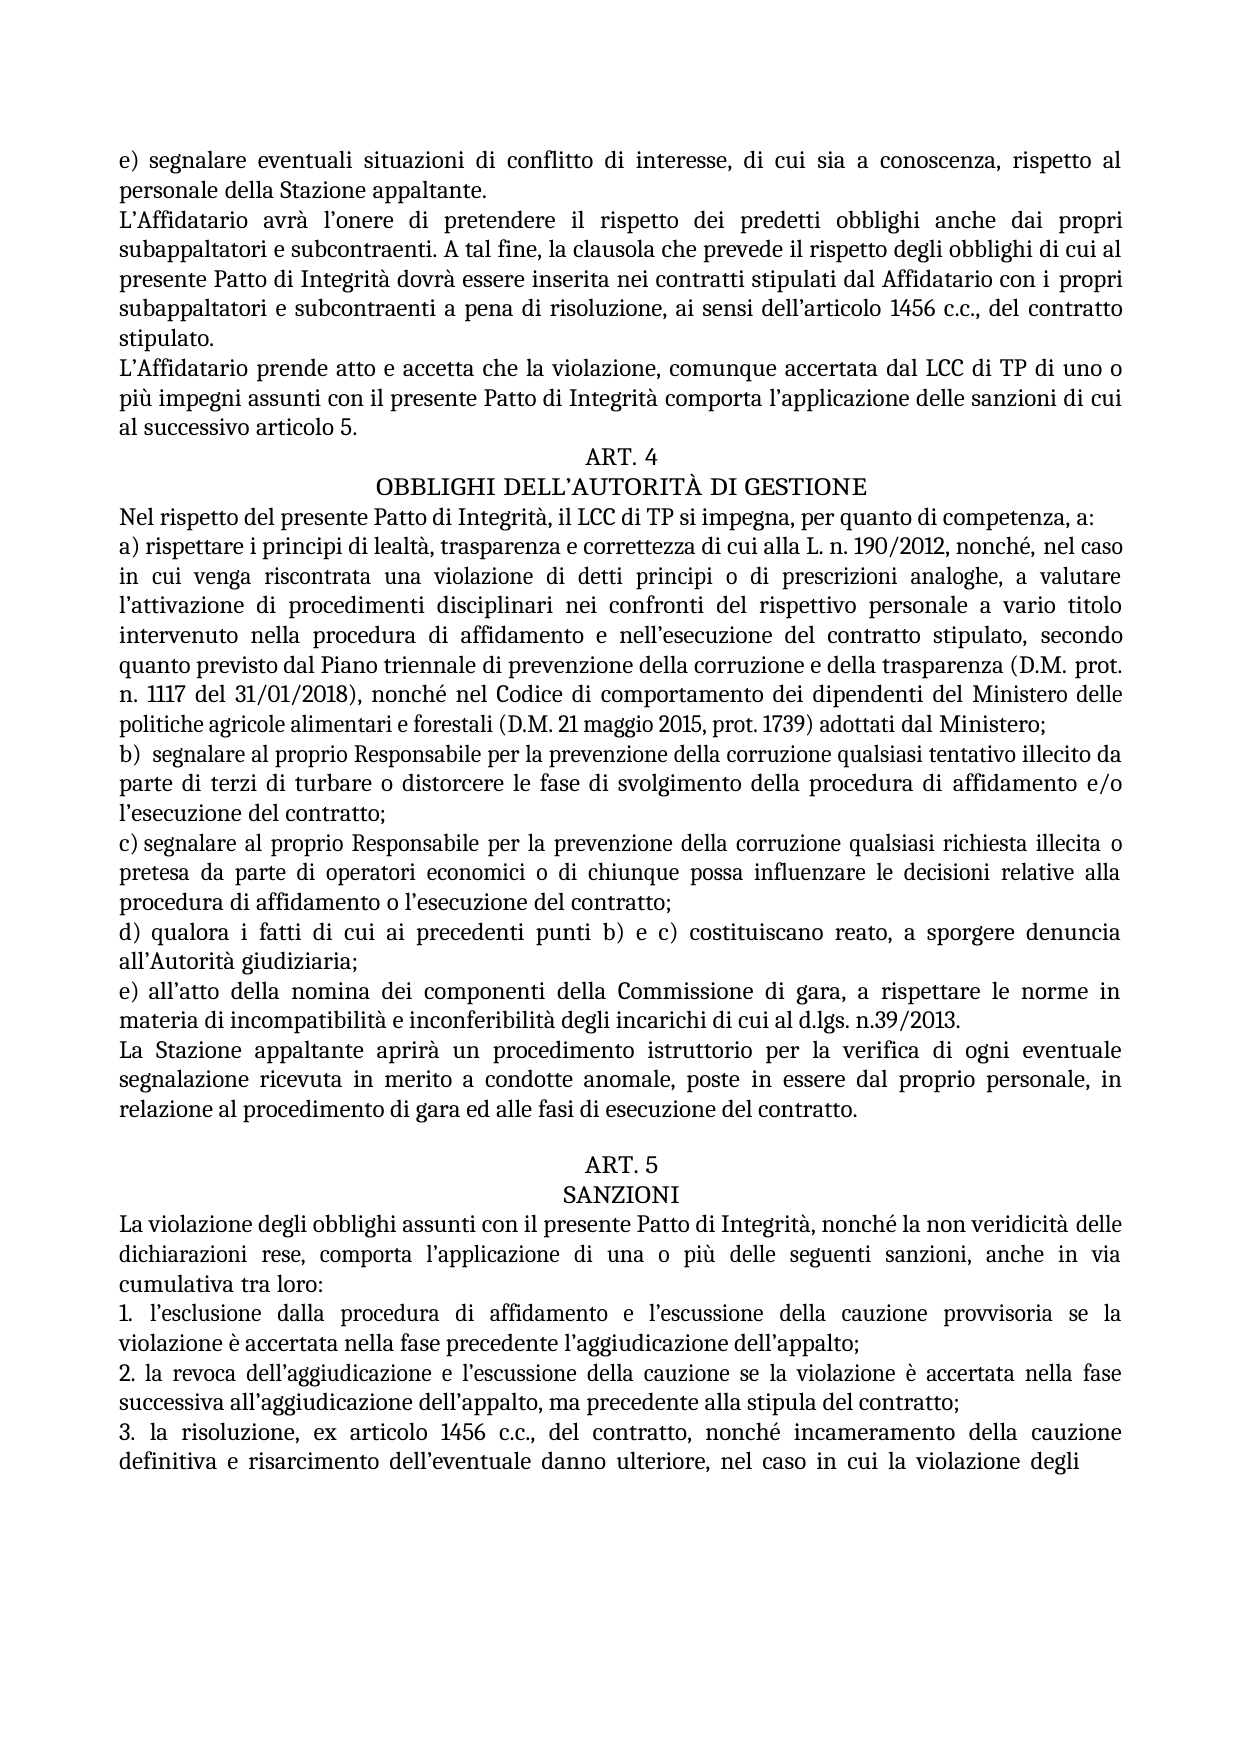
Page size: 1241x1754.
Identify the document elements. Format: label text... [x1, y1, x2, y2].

list rispettare i principi di lealtà, trasparenza e correttezza di cui alla L. n. 190/2012, nonché, nel caso in cui venga riscontrata una violazione di detti principi o di prescrizioni analoghe, a valutare l’attivazione di procedimenti disciplinari nei confronti del rispettivo personale a vario titolo intervenuto nella procedura di affidamento e nell’esecuzione del contratto stipulato, secondo quanto previsto dal Piano triennale di prevenzione della corruzione e della trasparenza (D.M. prot. n. 1117 del 31/01/2018), nonché nel Codice di comportamento dei dipendenti del Ministero delle politiche agricole alimentari e forestali (D.M. 21 maggio 2015, prot. 1739) adottati dal Ministero; [119, 532, 1123, 738]
list segnalare al proprio Responsabile per la prevenzione della corruzione qualsiasi richiesta illecita o pretesa da parte di operatori economici o di chiunque possa influenzare le decisioni relative alla procedura di affidamento o l’esecuzione del contratto; [119, 829, 1122, 917]
list segnalare eventuali situazioni di conflitto di interesse, di cui sia a conoscenza, rispetto al personale della Stazione appaltante. [119, 146, 1123, 205]
list all’atto della nomina dei componenti della Commissione di gara, a rispettare le norme in materia di incompatibilità e inconferibilità degli incarichi di cui al d.lgs. n.39/2013. [119, 977, 1122, 1035]
text La violazione degli obblighi assunti con il presente Patto di Integrità, nonché la non veridicità delle dichiarazioni rese, comporta l’applicazione di una o più delle seguenti sanzioni, anche in via cumulativa tra loro: [119, 1210, 1122, 1298]
text Nel rispetto del presente Patto di Integrità, il LCC di TP si impegna, per quanto di competenza, a: [119, 503, 1122, 531]
text ART. 4 [280, 443, 963, 471]
list la revoca dell’aggiudicazione e l’escussione della cauzione se la violazione è accertata nella fase successiva all’aggiudicazione dell’appalto, ma precedente alla stipula del contratto; [119, 1358, 1122, 1417]
text La Stazione appaltante aprirà un procedimento istruttorio per la verifica di ogni eventuale segnalazione ricevuta in merito a condotte anomale, poste in essere dal proprio personale, in relazione al procedimento di gara ed alle fasi di esecuzione del contratto. [119, 1036, 1123, 1124]
text OBBLIGHI DELL’AUTORITÀ DI GESTIONE [280, 473, 963, 501]
list qualora i fatti di cui ai precedenti punti b) e c) costituiscano reato, a sporgere denuncia all’Autorità giudiziaria; [119, 917, 1122, 976]
list la risoluzione, ex articolo 1456 c.c., del contratto, nonché incameramento della cauzione definitiva e risarcimento dell’eventuale danno ulteriore, nel caso in cui la violazione degli [119, 1418, 1122, 1476]
text L’Affidatario prende atto e accetta che la violazione, comunque accertata dal LCC di TP di uno o più impegni assunti con il presente Patto di Integrità comporta l’applicazione delle sanzioni di cui al successivo articolo 5. [119, 354, 1122, 442]
list l’esclusione dalla procedura di affidamento e l’escussione della cauzione provvisoria se la violazione è accertata nella fase precedente l’aggiudicazione dell’appalto; [119, 1299, 1122, 1357]
text ART. 5 SANZIONI [557, 1151, 686, 1209]
list segnalare al proprio Responsabile per la prevenzione della corruzione qualsiasi tentativo illecito da parte di terzi di turbare o distorcere le fase di svolgimento della procedura di affidamento e/o l’esecuzione del contratto; [119, 739, 1122, 827]
text L’Affidatario avrà l’onere di pretendere il rispetto dei predetti obblighi anche dai propri subappaltatori e subcontraenti. A tal fine, la clausola che prevede il rispetto degli obblighi di cui al presente Patto di Integrità dovrà essere inserita nei contratti stipulati dal Affidatario con i propri subappaltatori e subcontraenti a pena di risoluzione, ai sensi dell’articolo 1456 c.c., del contratto stipulato. [119, 206, 1123, 353]
